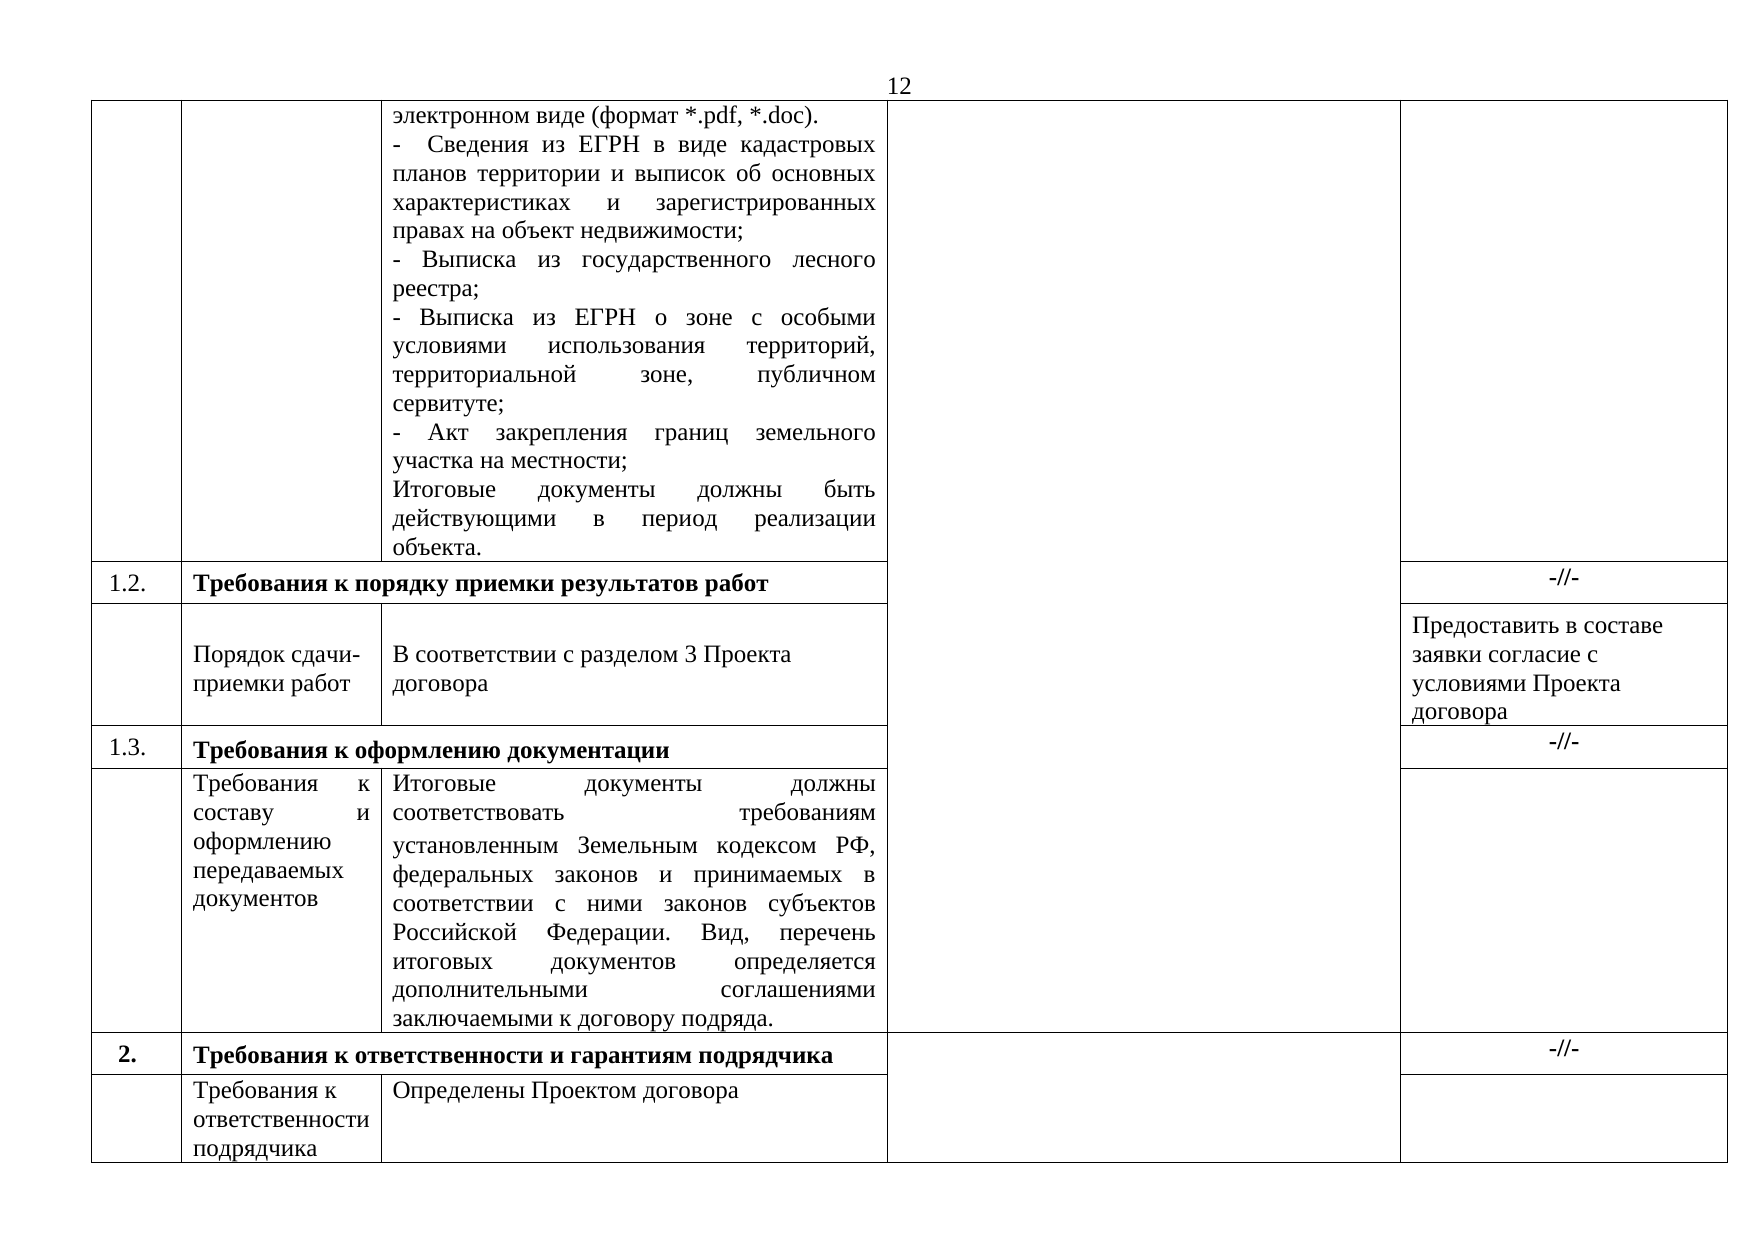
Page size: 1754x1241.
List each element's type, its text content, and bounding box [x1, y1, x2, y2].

table_cell [92, 726, 181, 767]
table_cell -//- [1401, 562, 1727, 603]
table_cell Требования к оформлению документации [182, 726, 887, 767]
table_cell Итоговые документы должны соответствовать требованиям установленным Земельным кодексом РФ, федеральных законов и принимаемых в соответствии с ними законов субъектов Российской Федерации. Вид, перечень итоговых документов определяется дополнительными соглашениями заключаемыми к договору подряда. [382, 769, 887, 1032]
table_cell -//- [1401, 726, 1727, 767]
table_cell [92, 1033, 181, 1074]
table_cell [1401, 769, 1727, 1032]
table_cell [182, 101, 381, 561]
table_cell Требования к порядку приемки результатов работ [182, 562, 887, 603]
table_cell Требования к составу и оформлению передаваемых документов [182, 769, 381, 1032]
table_cell [1401, 101, 1727, 561]
table_cell Определены Проектом договора [382, 1075, 887, 1162]
table_cell [92, 1075, 181, 1162]
table_cell Порядок сдачи-приемки работ [182, 604, 381, 725]
table_cell -//- [1401, 1033, 1727, 1074]
table_cell Требования к ответственности подрядчика [182, 1075, 381, 1162]
table_cell В соответствии с разделом 3 Проекта договора [382, 604, 887, 725]
table_cell [1401, 1075, 1727, 1162]
table_cell [888, 1033, 1400, 1162]
table_cell [92, 562, 181, 603]
table_cell [92, 769, 181, 1032]
table_cell [92, 604, 181, 725]
table_cell Предоставить в составе заявки согласие с условиями Проекта договора [1401, 604, 1727, 725]
table_cell Требования к ответственности и гарантиям подрядчика [182, 1033, 887, 1074]
table_cell [92, 101, 181, 561]
table_cell электронном виде (формат *.pdf, *.doc). - Сведения из ЕГРН в виде кадастровых планов территории и выписок об основных характеристиках и зарегистрированных правах на объект недвижимости; - Выписка из государственного лесного реестра; - Выписка из ЕГРН о зоне с особыми условиями использования территорий, территориальной зоне, публичном сервитуте; - Акт закрепления границ земельного участка на местности; Итоговые документы должны быть действующими в период реализации объекта. [382, 101, 887, 561]
